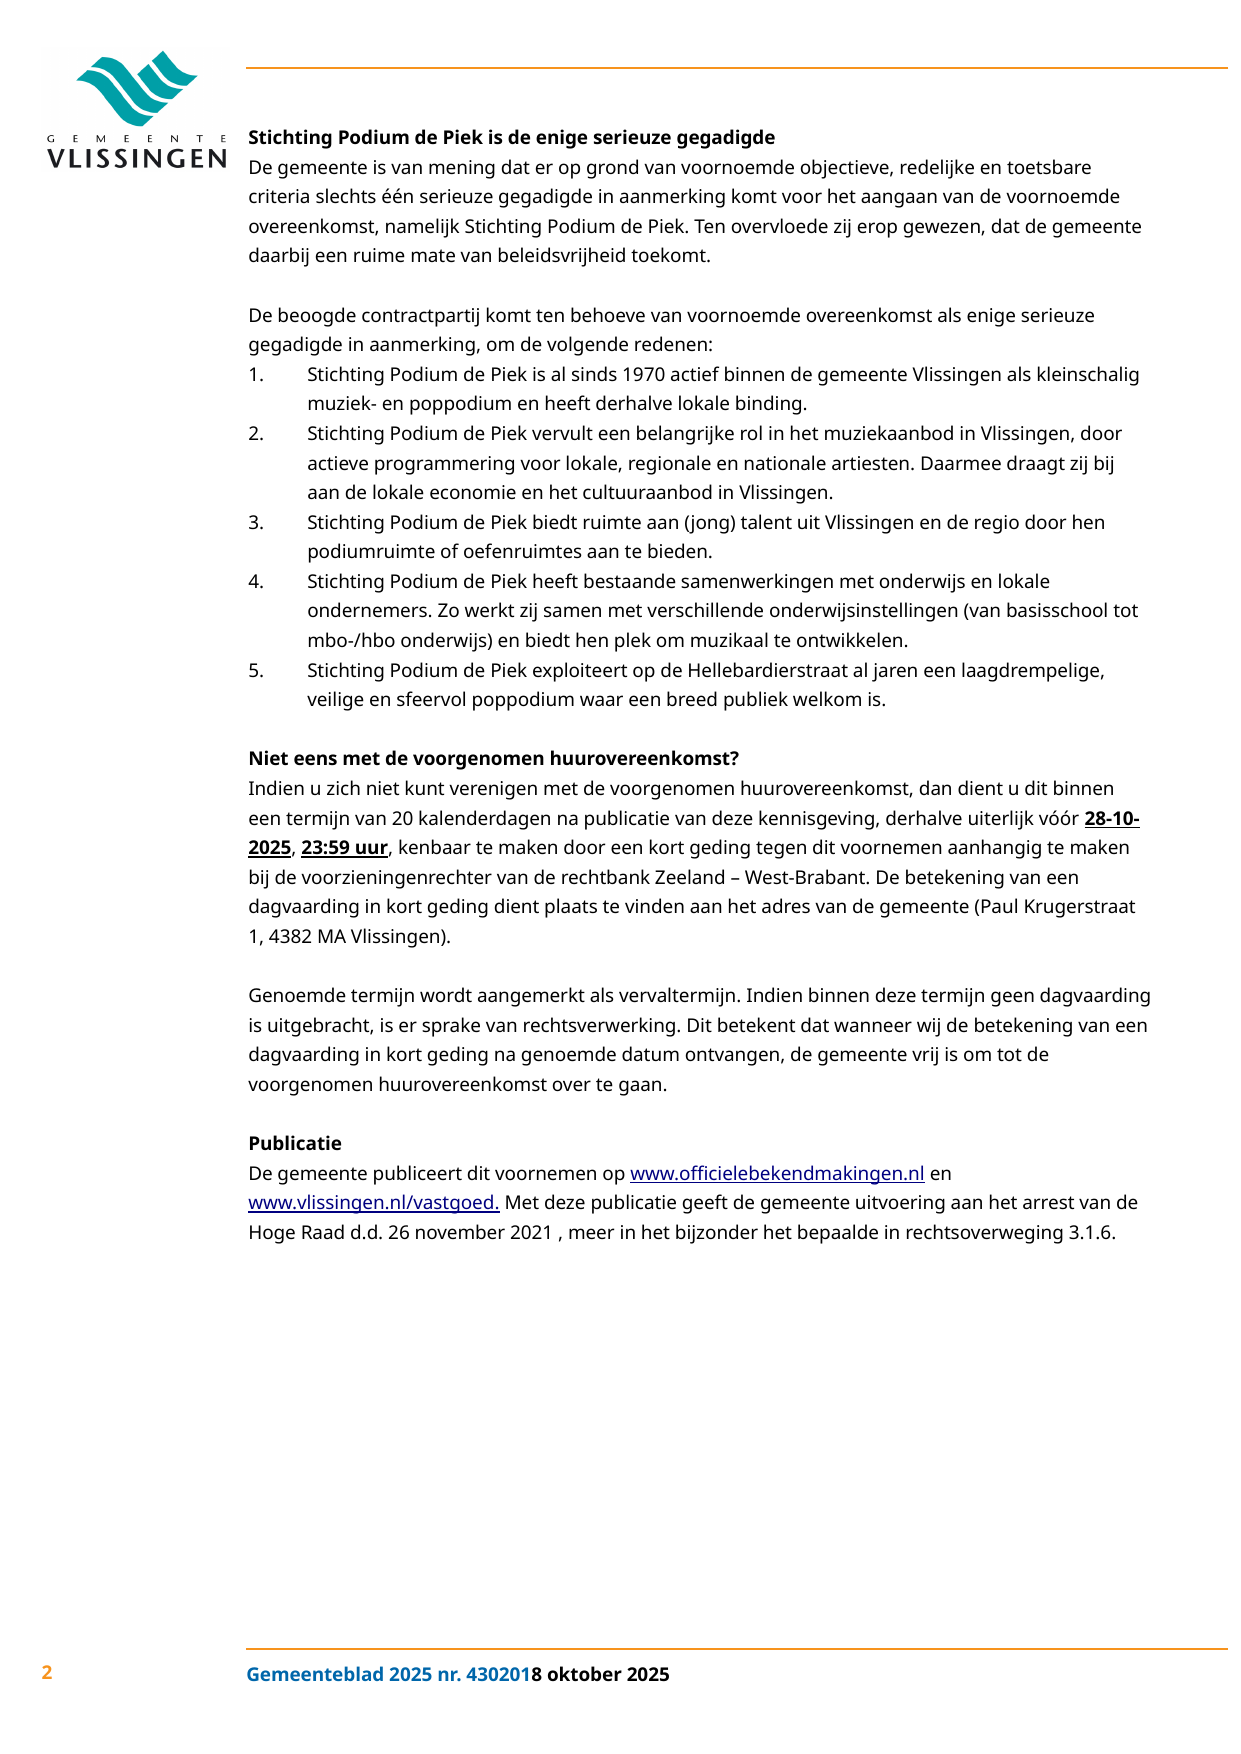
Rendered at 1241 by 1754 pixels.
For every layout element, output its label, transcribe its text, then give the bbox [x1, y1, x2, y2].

picture [41, 47, 231, 172]
text De gemeente is van mening dat er op grond van voornoemde objectieve, redelijke en toetsbare criteria slechts één serieuze gegadigde in aanmerking komt voor het aangaan van de voornoemde overeenkomst, namelijk Stichting Podium de Piek. Ten overvloede zij erop gewezen, dat de gemeente daarbij een ruime mate van beleidsvrijheid toekomt. [248, 154, 1152, 268]
text Genoemde termijn wordt aangemerkt als vervaltermijn. Indien binnen deze termijn geen dagvaarding is uitgebracht, is er sprake van rechtsverwerking. Dit betekent dat wanneer wij de betekening van een dagvaarding in kort geding na genoemde datum ontvangen, de gemeente vrij is om tot de voorgenomen huurovereenkomst over te gaan. [248, 982, 1152, 1097]
text Publicatie [248, 1130, 1152, 1156]
list Stichting Podium de Piek heeft bestaande samenwerkingen met onderwijs en lokale ondernemers. Zo werkt zij samen met verschillende onderwijsinstellingen (van basisschool tot mbo-/hbo onderwijs) en biedt hen plek om muzikaal te ontwikkelen. [248, 568, 1152, 653]
text De beoogde contractpartij komt ten behoeve van voornoemde overeenkomst als enige serieuze gegadigde in aanmerking, om de volgende redenen: [248, 302, 1152, 357]
list Stichting Podium de Piek biedt ruimte aan (jong) talent uit Vlissingen en de regio door hen podiumruimte of oefenruimtes aan te bieden. [248, 509, 1152, 564]
text Indien u zich niet kunt verenigen met de voorgenomen huurovereenkomst, dan dient u dit binnen een termijn van 20 kalenderdagen na publicatie van deze kennisgeving, derhalve uiterlijk vóór 28-10-2025, 23:59 uur, kenbaar te maken door een kort geding tegen dit voornemen aanhangig te maken bij de voorzieningenrechter van de rechtbank Zeeland – West-Brabant. De betekening van een dagvaarding in kort geding dient plaats te vinden aan het adres van de gemeente (Paul Krugerstraat 1, 4382 MA Vlissingen). [248, 775, 1152, 949]
text Stichting Podium de Piek is de enige serieuze gegadigde [248, 124, 1152, 150]
list Stichting Podium de Piek is al sinds 1970 actief binnen de gemeente Vlissingen als kleinschalig muziek- en poppodium en heeft derhalve lokale binding. [248, 361, 1152, 416]
text Niet eens met de voorgenomen huurovereenkomst? [248, 746, 1152, 771]
text De gemeente publiceert dit voornemen op www.officielebekendmakingen.nl en www.vlissingen.nl/vastgoed. Met deze publicatie geeft de gemeente uitvoering aan het arrest van de Hoge Raad d.d. 26 november 2021 , meer in het bijzonder het bepaalde in rechtsoverweging 3.1.6. [248, 1160, 1152, 1245]
list Stichting Podium de Piek vervult een belangrijke rol in het muziekaanbod in Vlissingen, door actieve programmering voor lokale, regionale en nationale artiesten. Daarmee draagt zij bij aan de lokale economie en het cultuuraanbod in Vlissingen. [248, 420, 1152, 505]
list Stichting Podium de Piek exploiteert op de Hellebardierstraat al jaren een laagdrempelige, veilige en sfeervol poppodium waar een breed publiek welkom is. [248, 657, 1152, 712]
